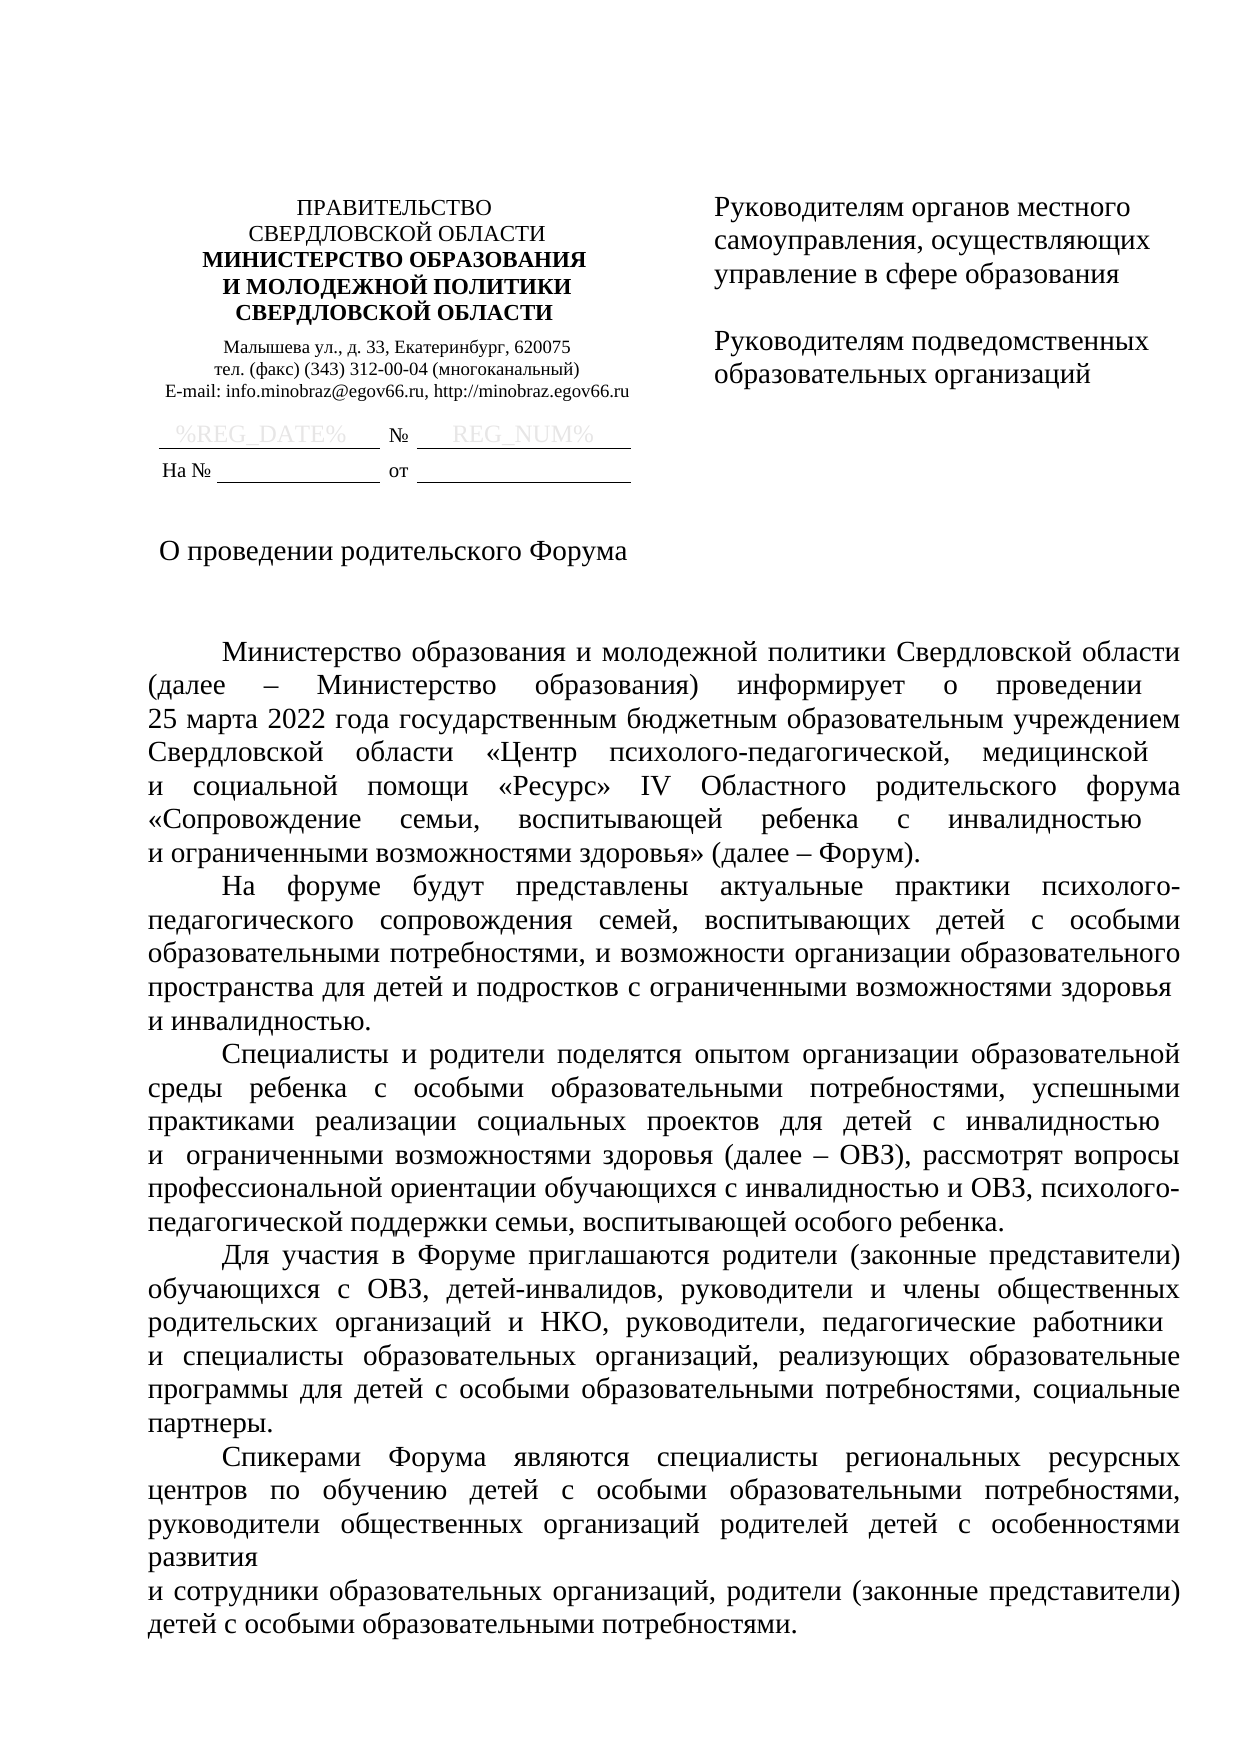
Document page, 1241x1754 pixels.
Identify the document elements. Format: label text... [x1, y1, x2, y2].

table_header Руководителям органов местного самоуправления, осуществляющих управление в сфере образования Руководителям подведомственных образовательных организаций [703, 74, 1195, 499]
table_cell [417, 449, 631, 482]
table_cell [217, 449, 380, 482]
table_header %REG_NUM% [417, 413, 631, 447]
text Для участия в Форуме приглашаются родители (законные представители) обучающихся с ОВЗ, детей-инвалидов, руководители и члены общественных родительских организаций и НКО, руководители, педагогические работники и специалисты образовательных организаций, реализующих образовательные программы для детей с особыми образовательными потребностями, социальные партнеры. [148, 1237, 1181, 1439]
table_header [646, 74, 703, 499]
text Министерство образования и молодежной политики Свердловской области (далее – Министерство образования) информирует о проведении 25 марта 2022 года государственным бюджетным образовательным учреждением Свердловской области «Центр психолого-педагогической, медицинской и социальной помощи «Ресурс» IV Областного родительского форума «Сопровождение семьи, воспитывающей ребенка с инвалидностью и ограниченными возможностями здоровья» (далее – Форум). [148, 634, 1181, 868]
text Спикерами Форума являются специалисты региональных ресурсных центров по обучению детей с особыми образовательными потребностями, руководители общественных организаций родителей детей с особенностями развития и сотрудники образовательных организаций, родители (законные представители) детей с особыми образовательными потребностями. [148, 1439, 1181, 1640]
table_cell [148, 413, 646, 499]
text Специалисты и родители поделятся опытом организации образовательной среды ребенка с особыми образовательными потребностями, успешными практиками реализации социальных проектов для детей с инвалидностью и ограниченными возможностями здоровья (далее – ОВЗ), рассмотрят вопросы профессиональной ориентации обучающихся с инвалидностью и ОВЗ, психолого-педагогической поддержки семьи, воспитывающей особого ребенка. [148, 1036, 1181, 1237]
table_header О проведении родительского Форума [148, 533, 646, 567]
table_cell На № [159, 449, 217, 482]
table_cell от [380, 448, 417, 482]
text На форуме будут представлены актуальные практики психолого-педагогического сопровождения семей, воспитывающих детей с особыми образовательными потребностями, и возможности организации образовательного пространства для детей и подростков с ограниченными возможностями здоровья и инвалидностью. [148, 868, 1181, 1036]
table_header № [380, 413, 417, 447]
table_header ПРАВИТЕЛЬСТВО СВЕРДЛОВСКОЙ ОБЛАСТИ МИНИСТЕРСТВО ОБРАЗОВАНИЯ И МОЛОДЕЖНОЙ ПОЛИТИКИ СВЕРДЛОВСКОЙ ОБЛАСТИ Малышева ул., д. 33, Екатеринбург, 620075 тел. (факс) (343) 312-00-04 (многоканальный) E-mail: info.minobraz@egov66.ru, http://minobraz.egov66.ru [148, 74, 646, 413]
table_header %REG_DATE% [159, 413, 380, 447]
